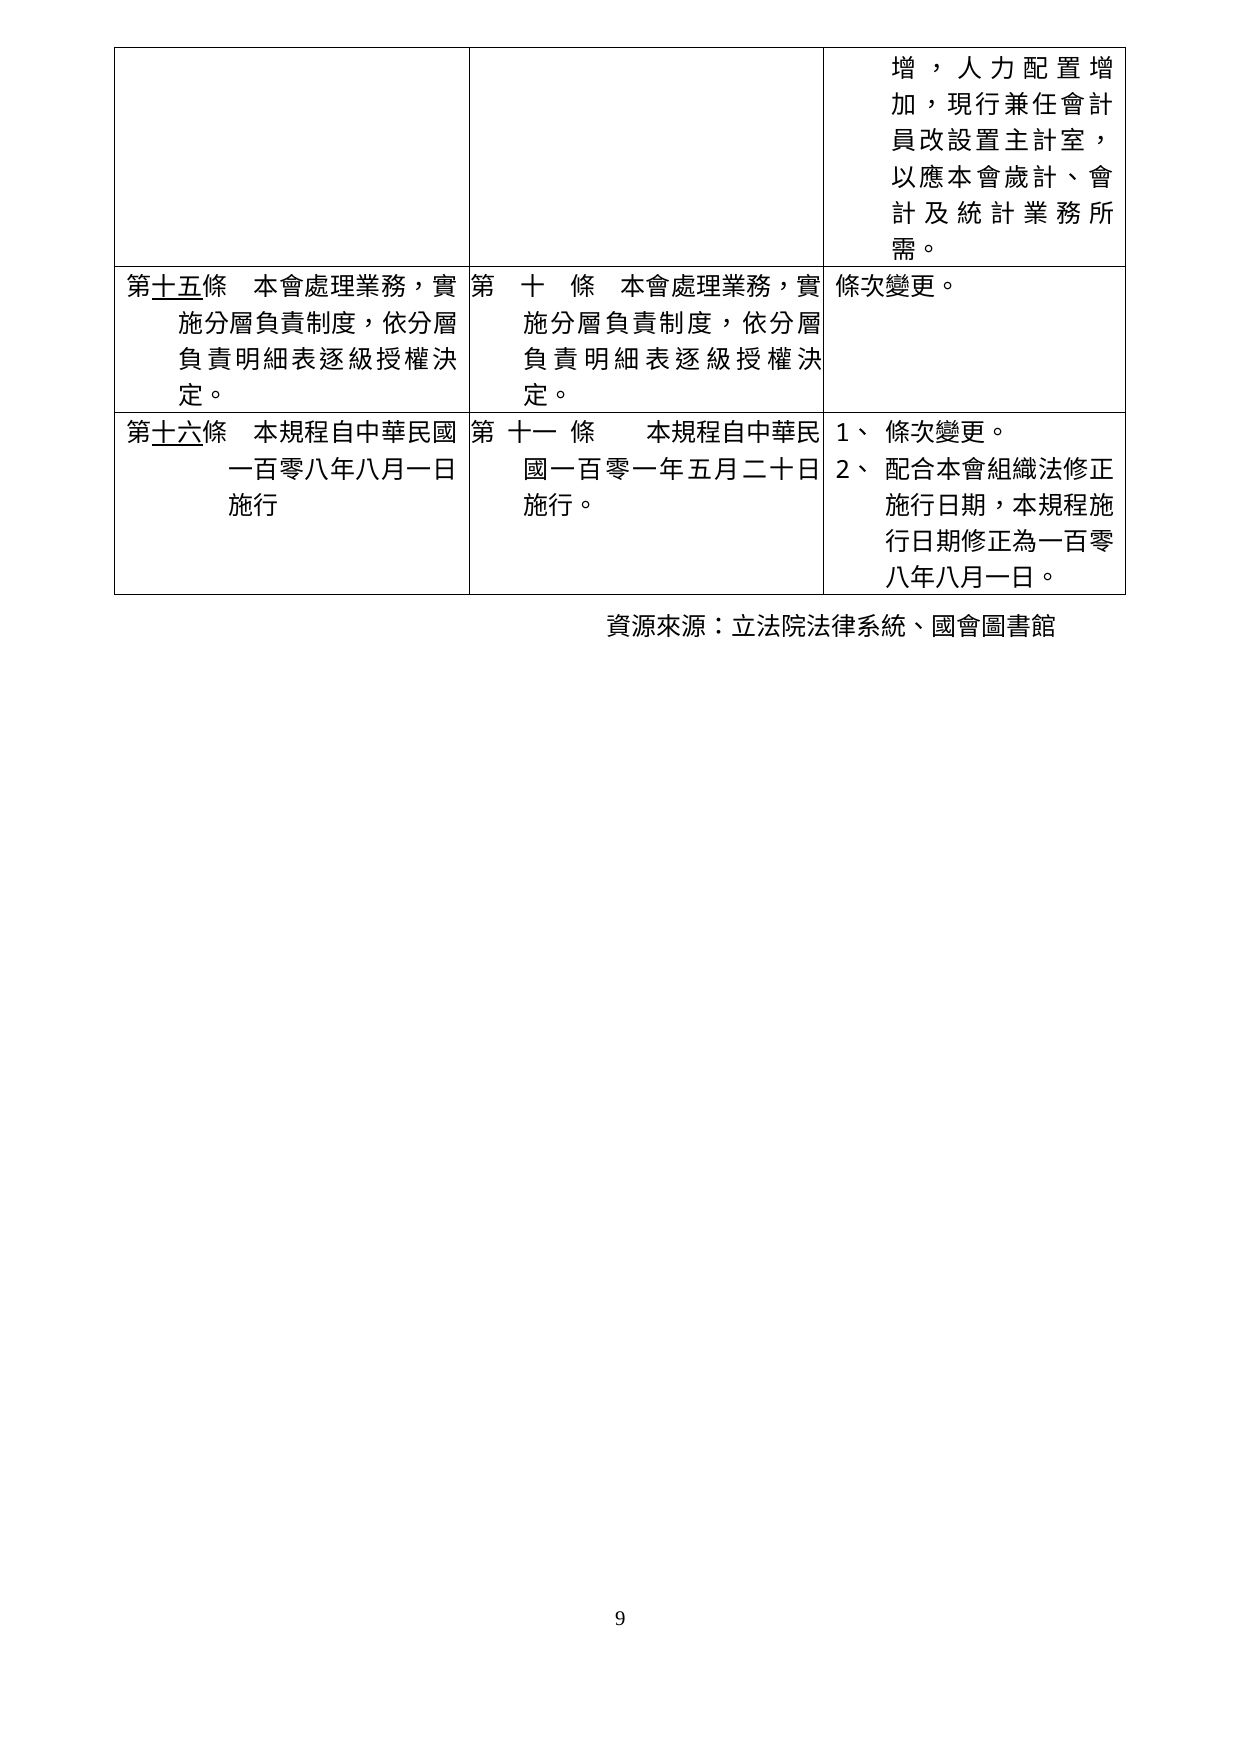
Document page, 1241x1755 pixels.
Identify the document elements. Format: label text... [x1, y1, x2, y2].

table_cell [470, 48, 823, 266]
table_cell 增，人力配置增加，現行兼任會計員改設置主計室，以應本會歲計、會計及統計業務所需。 [824, 48, 1125, 266]
table_cell 條次變更。 配合本會組織法修正施行日期，本規程施行日期修正為一百零八年八月一日。 [824, 413, 1125, 594]
table_cell 第 十 條 本會處理業務，實施分層負責制度，依分層負責明細表逐級授權決定。 [470, 267, 823, 412]
table_cell [115, 48, 469, 266]
table_cell 第十五條 本會處理業務，實施分層負責制度，依分層負責明細表逐級授權決定。 [115, 267, 469, 412]
table_cell 第 十一 條 本規程自中華民國一百零一年五月二十日施行。 [470, 413, 823, 594]
text 資源來源：立法院法律系統、國會圖書館 [147, 595, 1057, 645]
table_cell 條次變更。 [824, 267, 1125, 412]
table_cell 第十六條 本規程自中華民國一百零八年八月一日施行 [115, 413, 469, 594]
